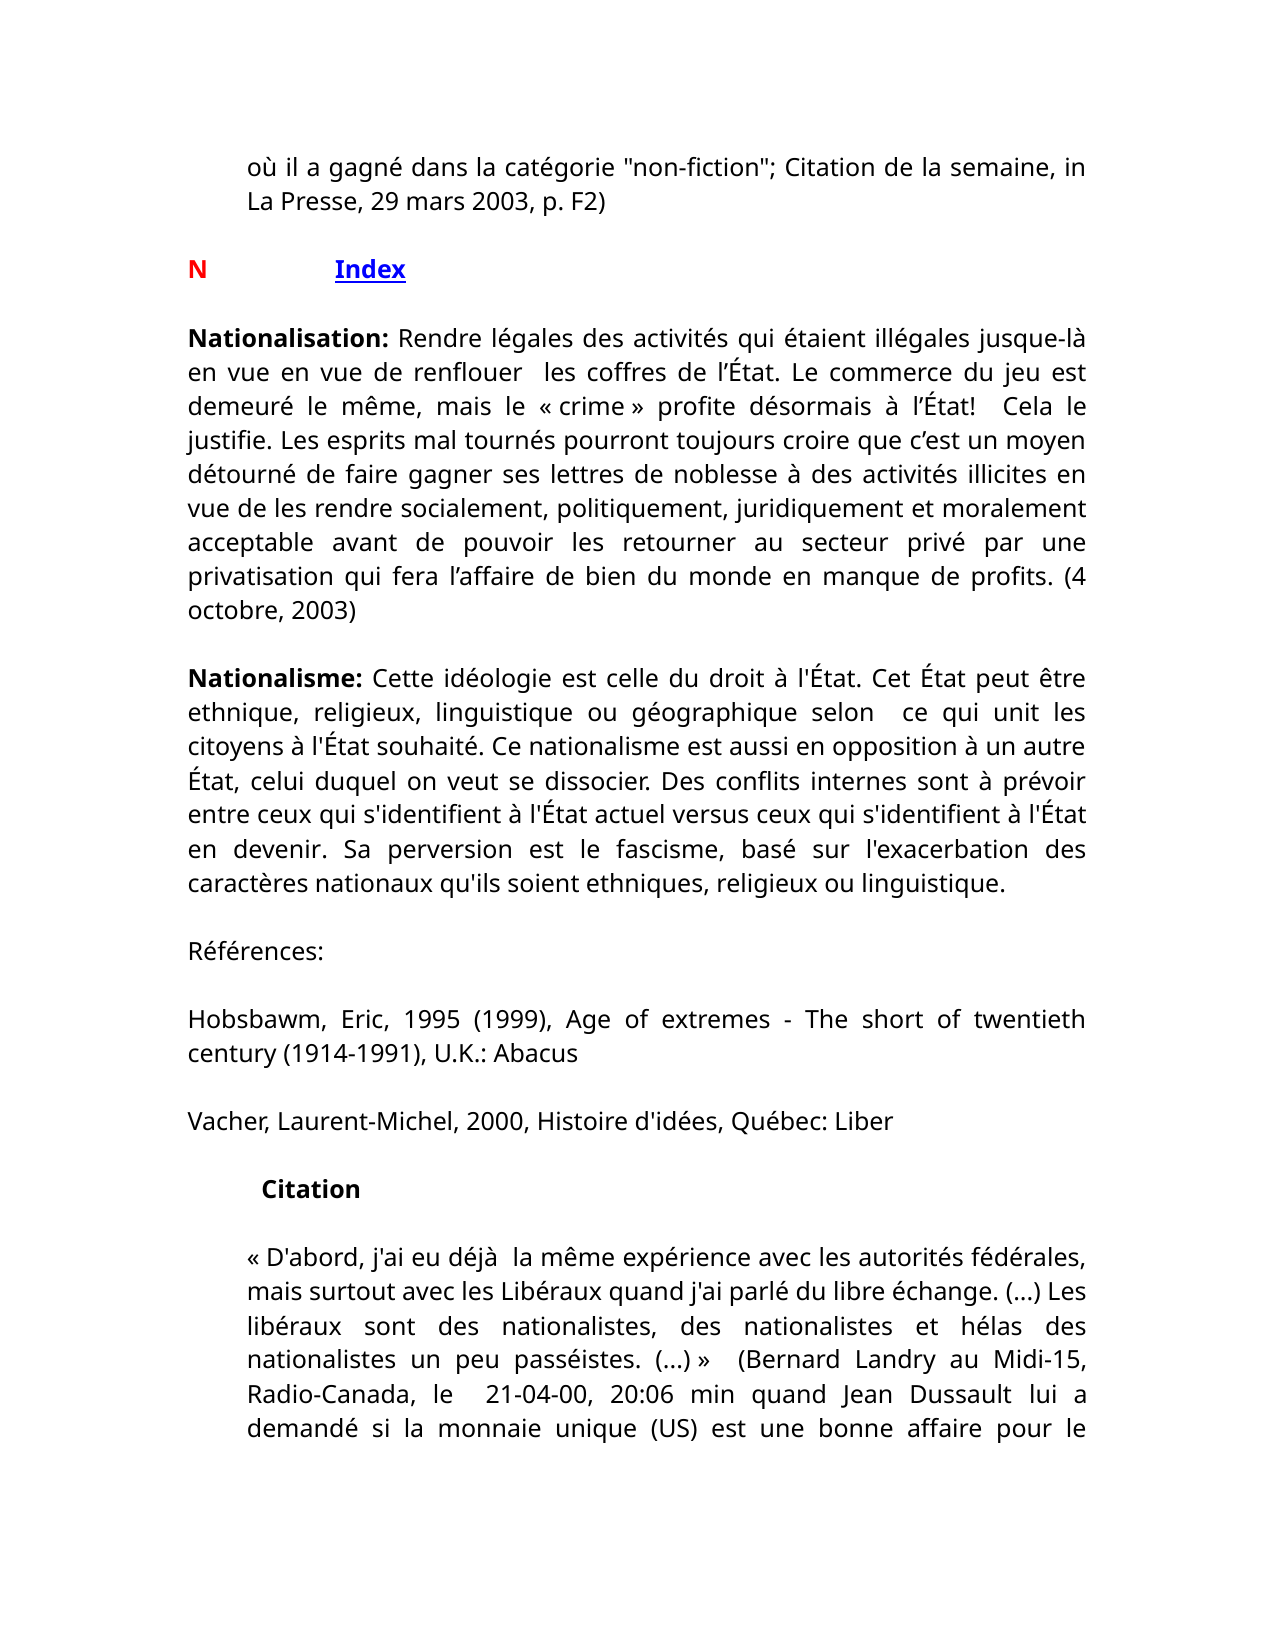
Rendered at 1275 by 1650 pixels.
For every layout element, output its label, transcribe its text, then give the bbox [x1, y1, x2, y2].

text Nationalisme: Cette idéologie est celle du droit à l'État. Cet État peut être ethnique, religieux, linguistique ou géographique selon ce qui unit les citoyens à l'État souhaité. Ce nationalisme est aussi en opposition à un autre État, celui duquel on veut se dissocier. Des conflits internes sont à prévoir entre ceux qui s'identifient à l'État actuel versus ceux qui s'identifient à l'État en devenir. Sa perversion est le fascisme, basé sur l'exacerbation des caractères nationaux qu'ils soient ethniques, religieux ou linguistique. [187, 661, 1087, 899]
text Nationalisation: Rendre légales des activités qui étaient illégales jusque-là en vue en vue de renflouer les coffres de l’État. Le commerce du jeu est demeuré le même, mais le « crime » profite désormais à l’État! Cela le justifie. Les esprits mal tournés pourront toujours croire que c’est un moyen détourné de faire gagner ses lettres de noblesse à des activités illicites en vue de les rendre socialement, politiquement, juridiquement et moralement acceptable avant de pouvoir les retourner au secteur privé par une privatisation qui fera l’affaire de bien du monde en manque de profits. (4 octobre, 2003) [187, 320, 1087, 627]
text Vacher, Laurent-Michel, 2000, Histoire d'idées, Québec: Liber [187, 1104, 1087, 1138]
text N Index [187, 252, 1087, 286]
text Hobsbawm, Eric, 1995 (1999), Age of extremes - The short of twentieth century (1914-1991), U.K.: Abacus [187, 1002, 1087, 1070]
text Citation [187, 1172, 1087, 1206]
text Références: [187, 933, 1087, 967]
text où il a gagné dans la catégorie "non-fiction"; Citation de la semaine, in La Presse, 29 mars 2003, p. F2) [247, 150, 1087, 218]
text « D'abord, j'ai eu déjà la même expérience avec les autorités fédérales, mais surtout avec les Libéraux quand j'ai parlé du libre échange. (...) Les libéraux sont des nationalistes, des nationalistes et hélas des nationalistes un peu passéistes. (...) » (Bernard Landry au Midi-15, Radio-Canada, le 21-04-00, 20:06 min quand Jean Dussault lui a demandé si la monnaie unique (US) est une bonne affaire pour le [247, 1240, 1087, 1444]
